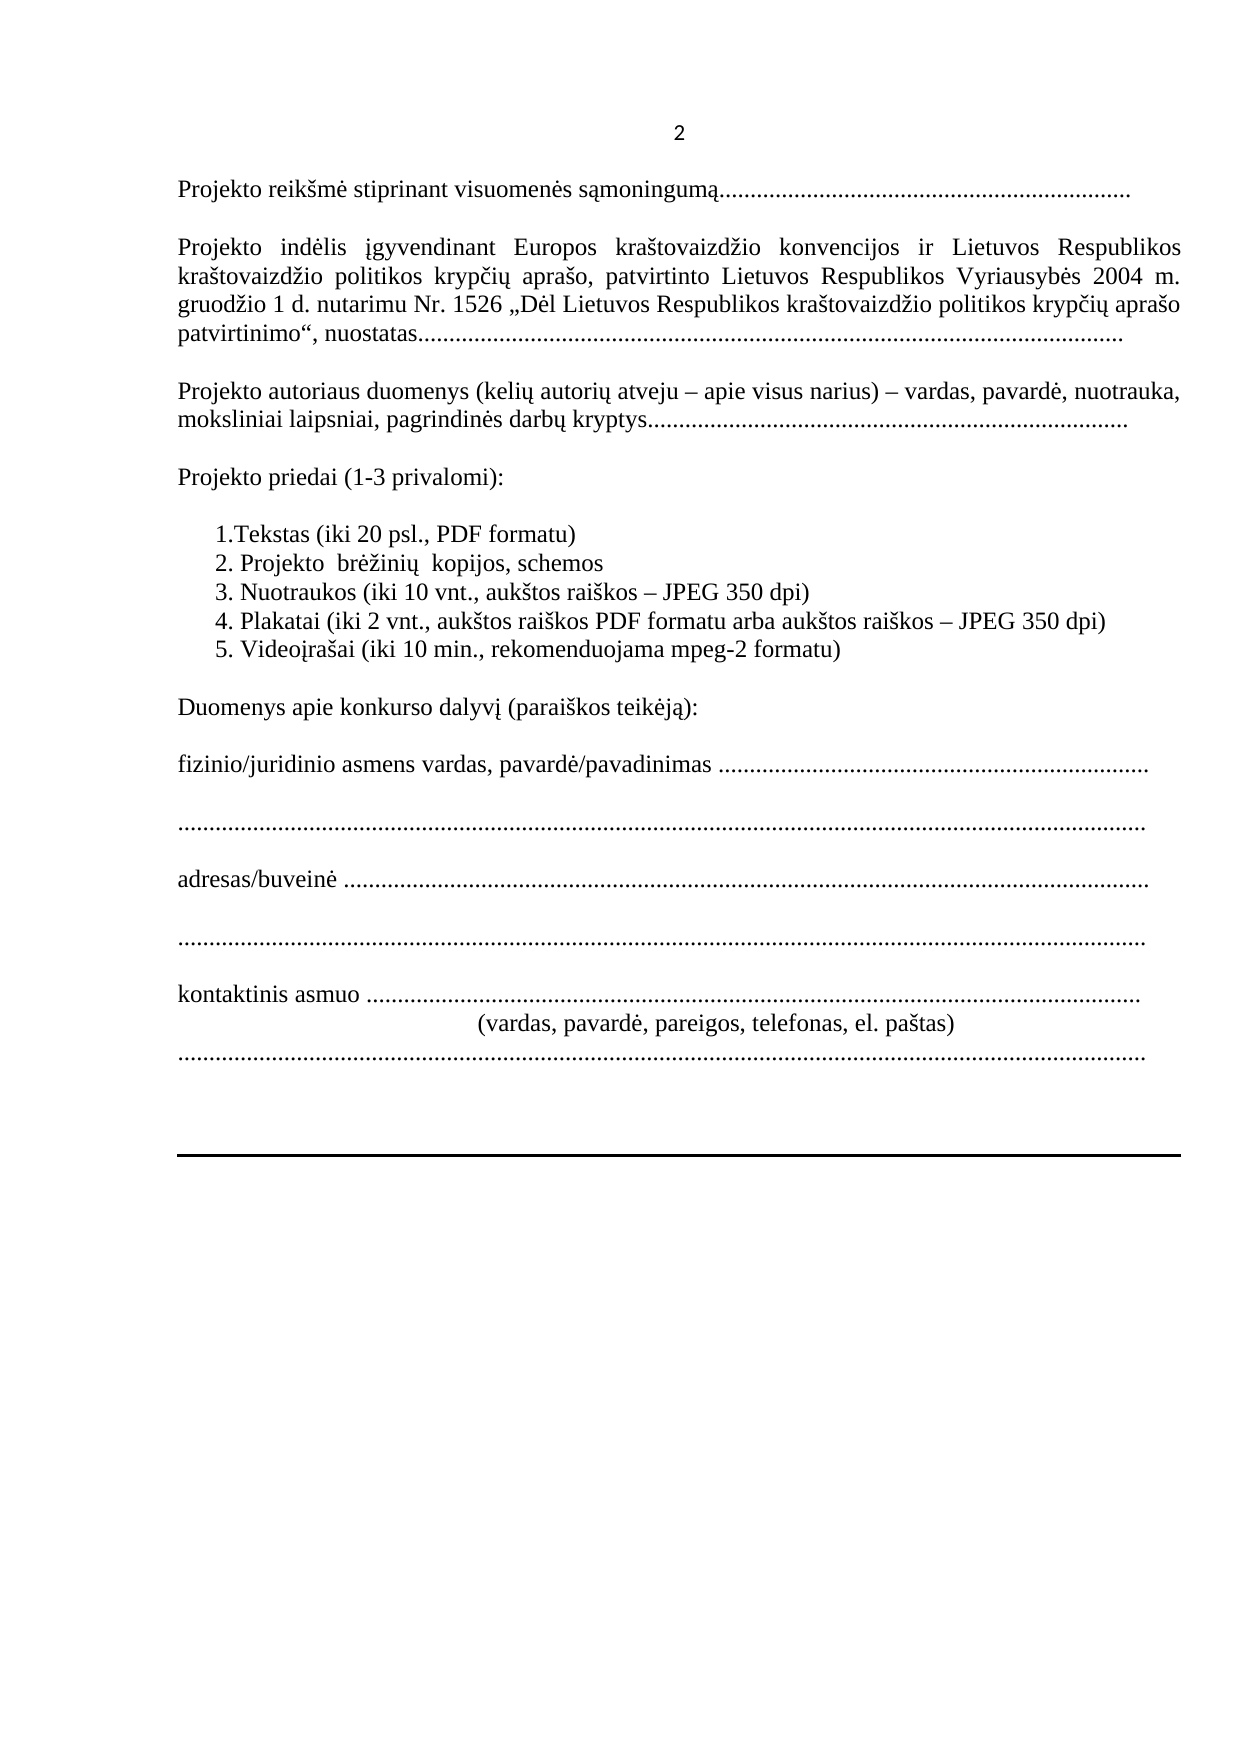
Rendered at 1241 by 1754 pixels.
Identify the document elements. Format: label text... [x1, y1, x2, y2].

text 1.Tekstas (iki 20 psl., PDF formatu) [215, 519, 1181, 548]
text Projekto priedai (1-3 privalomi): [177, 462, 1181, 491]
text 2. Projekto brėžinių kopijos, schemos [215, 548, 1181, 577]
text Duomenys apie konkurso dalyvį (paraiškos teikėją): [177, 692, 1181, 721]
text (vardas, pavardė, pareigos, telefonas, el. paštas) [177, 1008, 1181, 1037]
text kontaktinis asmuo ............................................................................................................................ [177, 979, 1181, 1008]
text Projekto reikšmė stiprinant visuomenės sąmoningumą.................................................................. [177, 174, 1181, 203]
text Projekto indėlis įgyvendinant Europos kraštovaizdžio konvencijos ir Lietuvos Respublikos kraštovaizdžio politikos krypčių aprašo, patvirtinto Lietuvos Respublikos Vyriausybės 2004 m. gruodžio 1 d. nutarimu Nr. 1526 „Dėl Lietuvos Respublikos kraštovaizdžio politikos krypčių aprašo patvirtinimo“, nuostatas................................................................................................................. [177, 232, 1181, 347]
text ........................................................................................................................................................... [177, 1037, 1181, 1066]
text 3. Nuotraukos (iki 10 vnt., aukštos raiškos – JPEG 350 dpi) [215, 577, 1181, 606]
text ........................................................................................................................................................... [177, 807, 1181, 836]
text Projekto autoriaus duomenys (kelių autorių atveju – apie visus narius) – vardas, pavardė, nuotrauka, moksliniai laipsniai, pagrindinės darbų kryptys............................................................................. [177, 376, 1181, 433]
text 5. Videoįrašai (iki 10 min., rekomenduojama mpeg-2 formatu) [215, 634, 1181, 663]
text 4. Plakatai (iki 2 vnt., aukštos raiškos PDF formatu arba aukštos raiškos – JPEG 350 dpi) [215, 606, 1181, 634]
text ........................................................................................................................................................... [177, 922, 1181, 951]
text fizinio/juridinio asmens vardas, pavardė/pavadinimas ..................................................................... [177, 749, 1181, 778]
text adresas/buveinė ................................................................................................................................. [177, 864, 1181, 893]
